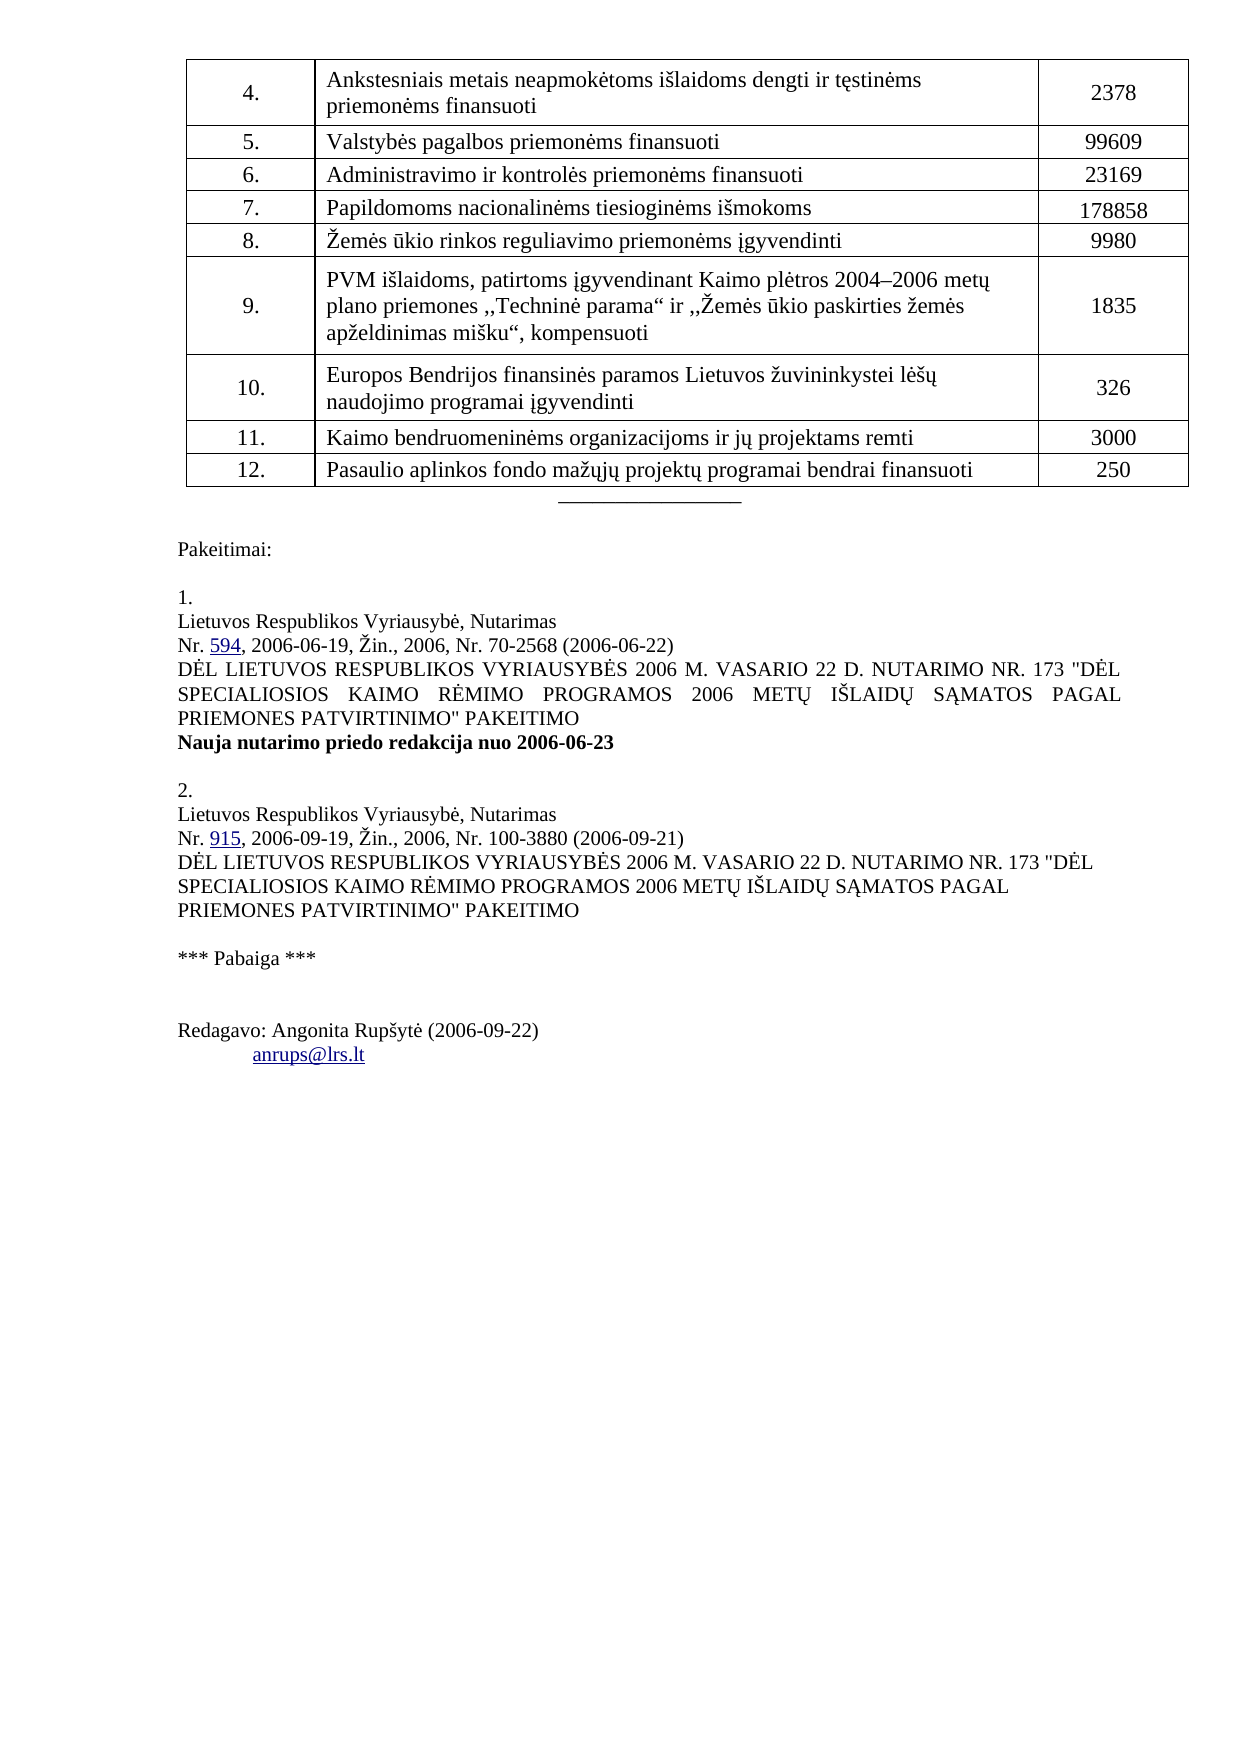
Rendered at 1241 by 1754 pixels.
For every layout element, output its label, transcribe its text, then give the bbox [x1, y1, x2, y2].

table_cell 6. [187, 159, 314, 190]
table_cell Žemės ūkio rinkos reguliavimo priemonėms įgyvendinti [316, 224, 1038, 256]
text Nr. 915, 2006-09-19, Žin., 2006, Nr. 100-3880 (2006-09-21) [177, 826, 1122, 850]
table_cell 250 [1039, 454, 1188, 486]
text Nauja nutarimo priedo redakcija nuo 2006-06-23 [177, 729, 1122, 754]
text Lietuvos Respublikos Vyriausybė, Nutarimas [177, 802, 1122, 826]
text Redagavo: Angonita Rupšytė (2006-09-22) [177, 1018, 1122, 1042]
table_cell Pasaulio aplinkos fondo mažųjų projektų programai bendrai finansuoti [316, 454, 1038, 486]
table_cell 8. [187, 224, 314, 256]
text *** Pabaiga *** [177, 946, 1122, 970]
text Nr. 594, 2006-06-19, Žin., 2006, Nr. 70-2568 (2006-06-22) [177, 633, 1122, 657]
text 2. [177, 778, 1122, 802]
table_cell 7. [187, 191, 314, 223]
table_cell 326 [1039, 355, 1188, 420]
table_cell PVM išlaidoms, patirtoms įgyvendinant Kaimo plėtros 2004–2006 metų plano priemones ,,Techninė parama“ ir ,,Žemės ūkio paskirties žemės apželdinimas mišku“, kompensuoti [316, 257, 1038, 354]
table_cell 10. [187, 355, 314, 420]
table_cell 1835 [1039, 257, 1188, 354]
table_cell 178858 [1039, 191, 1188, 223]
text anrups@lrs.lt [177, 1042, 1122, 1066]
table_cell Papildomoms nacionalinėms tiesioginėms išmokoms [316, 191, 1038, 223]
text Lietuvos Respublikos Vyriausybė, Nutarimas [177, 609, 1122, 633]
table_cell 4. [187, 60, 314, 125]
table_cell 99609 [1039, 126, 1188, 157]
table_cell Europos Bendrijos finansinės paramos Lietuvos žuvininkystei lėšų naudojimo programai įgyvendinti [316, 355, 1038, 420]
table_cell 9. [187, 257, 314, 354]
text DĖL LIETUVOS RESPUBLIKOS VYRIAUSYBĖS 2006 M. VASARIO 22 D. NUTARIMO NR. 173 "DĖL SPECIALIOSIOS KAIMO RĖMIMO PROGRAMOS 2006 METŲ IŠLAIDŲ SĄMATOS PAGAL PRIEMONES PATVIRTINIMO" PAKEITIMO [177, 850, 1122, 922]
table_cell Kaimo bendruomeninėms organizacijoms ir jų projektams remti [316, 421, 1038, 453]
table_cell 9980 [1039, 224, 1188, 256]
text –––––––––––––––– [177, 487, 1122, 513]
text DĖL LIETUVOS RESPUBLIKOS VYRIAUSYBĖS 2006 M. VASARIO 22 D. NUTARIMO NR. 173 "DĖL SPECIALIOSIOS KAIMO RĖMIMO PROGRAMOS 2006 METŲ IŠLAIDŲ SĄMATOS PAGAL PRIEMONES PATVIRTINIMO" PAKEITIMO [177, 657, 1122, 729]
table_cell Administravimo ir kontrolės priemonėms finansuoti [316, 159, 1038, 190]
table_cell 3000 [1039, 421, 1188, 453]
text Pakeitimai: [177, 537, 1122, 561]
table_cell Ankstesniais metais neapmokėtoms išlaidoms dengti ir tęstinėms priemonėms finansuoti [316, 60, 1038, 125]
table_cell Valstybės pagalbos priemonėms finansuoti [316, 126, 1038, 157]
table_cell 12. [187, 454, 314, 486]
table_cell 2378 [1039, 60, 1188, 125]
table_cell 5. [187, 126, 314, 157]
table_cell 23169 [1039, 159, 1188, 190]
text 1. [177, 585, 1122, 609]
table_cell 11. [187, 421, 314, 453]
